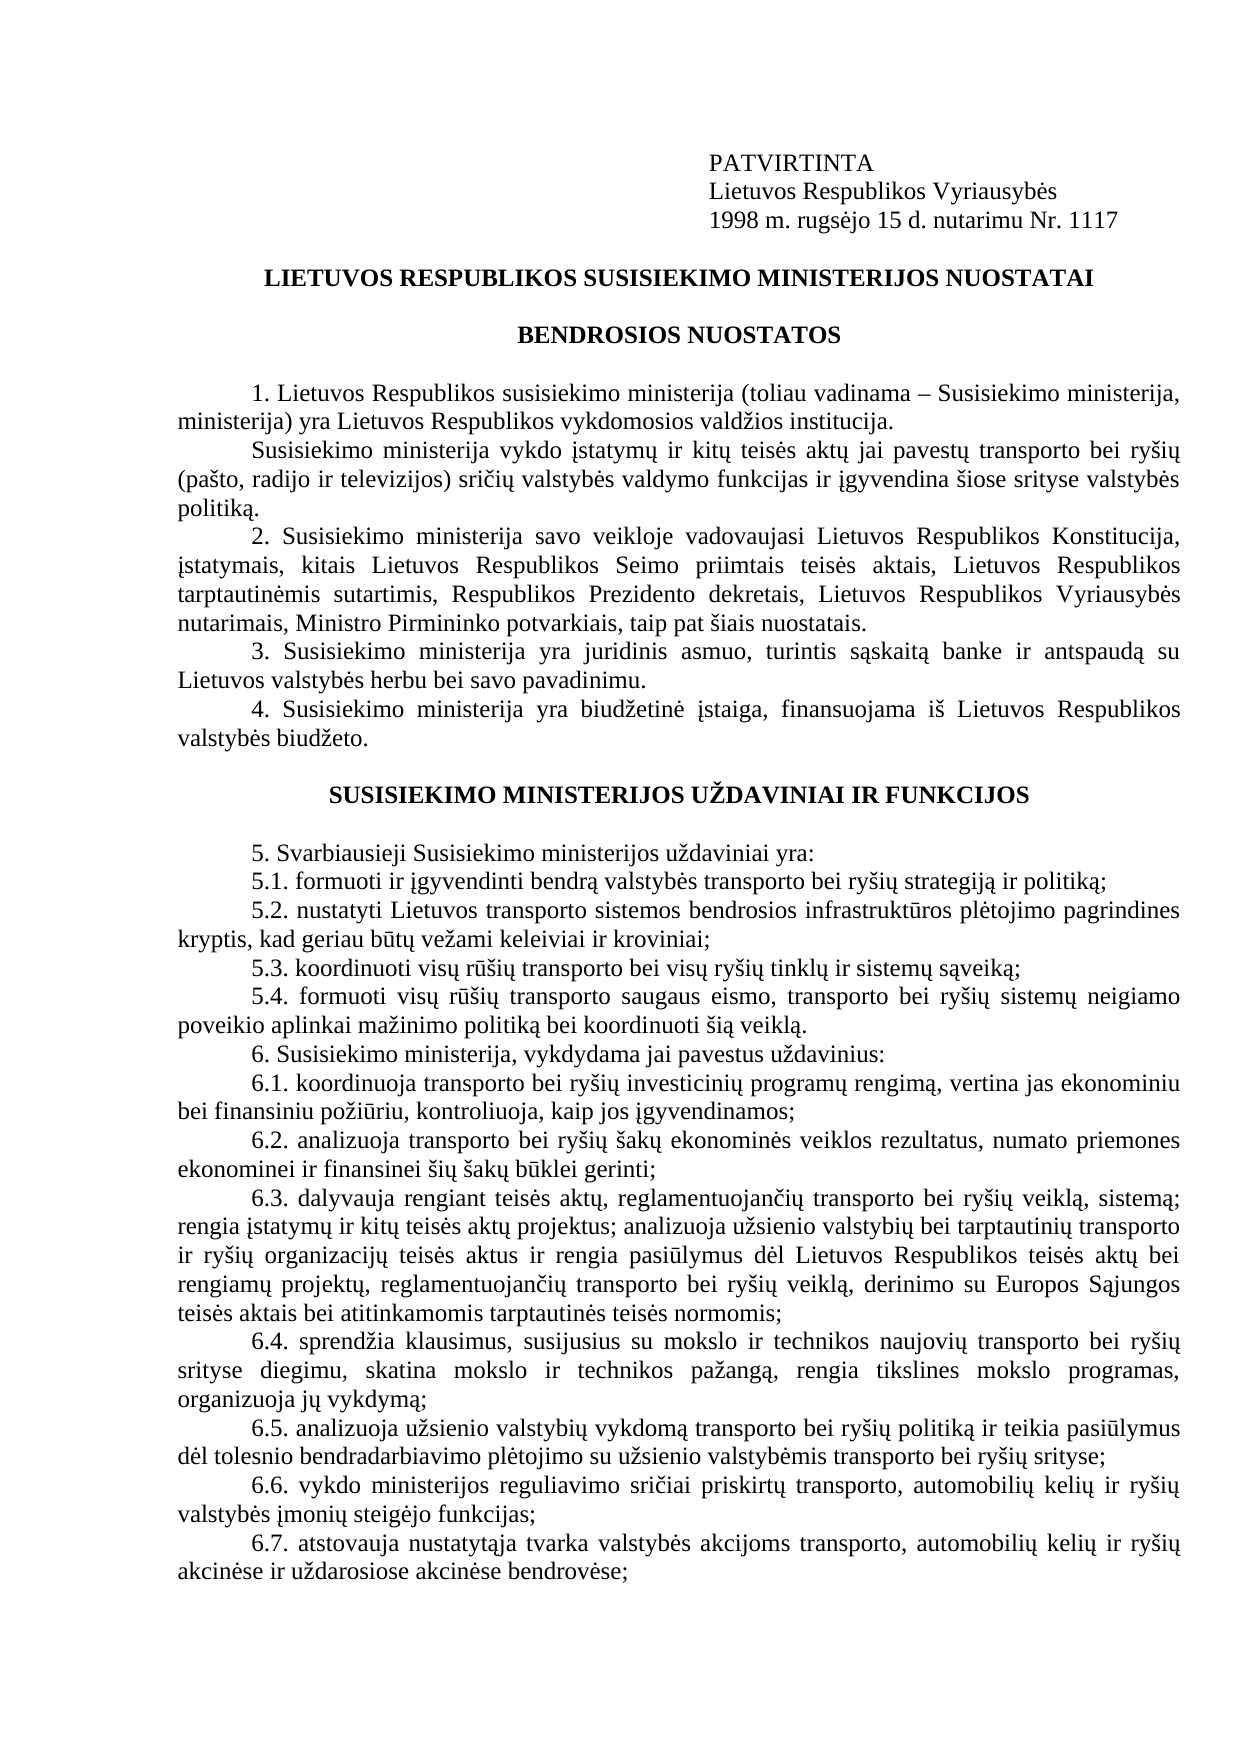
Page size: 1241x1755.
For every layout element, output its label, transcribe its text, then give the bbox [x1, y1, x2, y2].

text 5.4. formuoti visų rūšių transporto saugaus eismo, transporto bei ryšių sistemų neigiamo poveikio aplinkai mažinimo politiką bei koordinuoti šią veiklą. [177, 981, 1181, 1039]
text Susisiekimo ministerija vykdo įstatymų ir kitų teisės aktų jai pavestų transporto bei ryšių (pašto, radijo ir televizijos) sričių valstybės valdymo funkcijas ir įgyvendina šiose srityse valstybės politiką. [177, 435, 1181, 521]
text 5.2. nustatyti Lietuvos transporto sistemos bendrosios infrastruktūros plėtojimo pagrindines kryptis, kad geriau būtų vežami keleiviai ir kroviniai; [177, 895, 1181, 953]
text 5.1. formuoti ir įgyvendinti bendrą valstybės transporto bei ryšių strategiją ir politiką; [177, 866, 1181, 895]
text 6.3. dalyvauja rengiant teisės aktų, reglamentuojančių transporto bei ryšių veiklą, sistemą; rengia įstatymų ir kitų teisės aktų projektus; analizuoja užsienio valstybių bei tarptautinių transporto ir ryšių organizacijų teisės aktus ir rengia pasiūlymus dėl Lietuvos Respublikos teisės aktų bei rengiamų projektų, reglamentuojančių transporto bei ryšių veiklą, derinimo su Europos Sąjungos teisės aktais bei atitinkamomis tarptautinės teisės normomis; [177, 1183, 1181, 1326]
text 3. Susisiekimo ministerija yra juridinis asmuo, turintis sąskaitą banke ir antspaudą su Lietuvos valstybės herbu bei savo pavadinimu. [177, 636, 1181, 694]
text Lietuvos Respublikos Vyriausybės [177, 176, 1181, 205]
text PATVIRTINTA [177, 148, 1181, 176]
text 6.1. koordinuoja transporto bei ryšių investicinių programų rengimą, vertina jas ekonominiu bei finansiniu požiūriu, kontroliuoja, kaip jos įgyvendinamos; [177, 1068, 1181, 1125]
text 6.6. vykdo ministerijos reguliavimo sričiai priskirtų transporto, automobilių kelių ir ryšių valstybės įmonių steigėjo funkcijas; [177, 1470, 1181, 1528]
text 4. Susisiekimo ministerija yra biudžetinė įstaiga, finansuojama iš Lietuvos Respublikos valstybės biudžeto. [177, 694, 1181, 751]
text 1998 m. rugsėjo 15 d. nutarimu Nr. 1117 [177, 205, 1181, 234]
text 5.3. koordinuoti visų rūšių transporto bei visų ryšių tinklų ir sistemų sąveiką; [177, 953, 1181, 981]
text 6. Susisiekimo ministerija, vykdydama jai pavestus uždavinius: [177, 1039, 1181, 1068]
text 6.5. analizuoja užsienio valstybių vykdomą transporto bei ryšių politiką ir teikia pasiūlymus dėl tolesnio bendradarbiavimo plėtojimo su užsienio valstybėmis transporto bei ryšių srityse; [177, 1413, 1181, 1470]
text SUSISIEKIMO MINISTERIJOS UŽDAVINIAI IR FUNKCIJOS [177, 780, 1181, 809]
text BENDROSIOS NUOSTATOS [177, 320, 1181, 349]
text 2. Susisiekimo ministerija savo veikloje vadovaujasi Lietuvos Respublikos Konstitucija, įstatymais, kitais Lietuvos Respublikos Seimo priimtais teisės aktais, Lietuvos Respublikos tarptautinėmis sutartimis, Respublikos Prezidento dekretais, Lietuvos Respublikos Vyriausybės nutarimais, Ministro Pirmininko potvarkiais, taip pat šiais nuostatais. [177, 521, 1181, 636]
text LIETUVOS RESPUBLIKOS SUSISIEKIMO MINISTERIJOS NUOSTATAI [177, 263, 1181, 291]
text 6.7. atstovauja nustatytąja tvarka valstybės akcijoms transporto, automobilių kelių ir ryšių akcinėse ir uždarosiose akcinėse bendrovėse; [177, 1528, 1181, 1585]
text 5. Svarbiausieji Susisiekimo ministerijos uždaviniai yra: [177, 838, 1181, 866]
text 6.2. analizuoja transporto bei ryšių šakų ekonominės veiklos rezultatus, numato priemones ekonominei ir finansinei šių šakų būklei gerinti; [177, 1125, 1181, 1183]
text 6.4. sprendžia klausimus, susijusius su mokslo ir technikos naujovių transporto bei ryšių srityse diegimu, skatina mokslo ir technikos pažangą, rengia tikslines mokslo programas, organizuoja jų vykdymą; [177, 1326, 1181, 1413]
text 1. Lietuvos Respublikos susisiekimo ministerija (toliau vadinama – Susisiekimo ministerija, ministerija) yra Lietuvos Respublikos vykdomosios valdžios institucija. [177, 378, 1181, 435]
